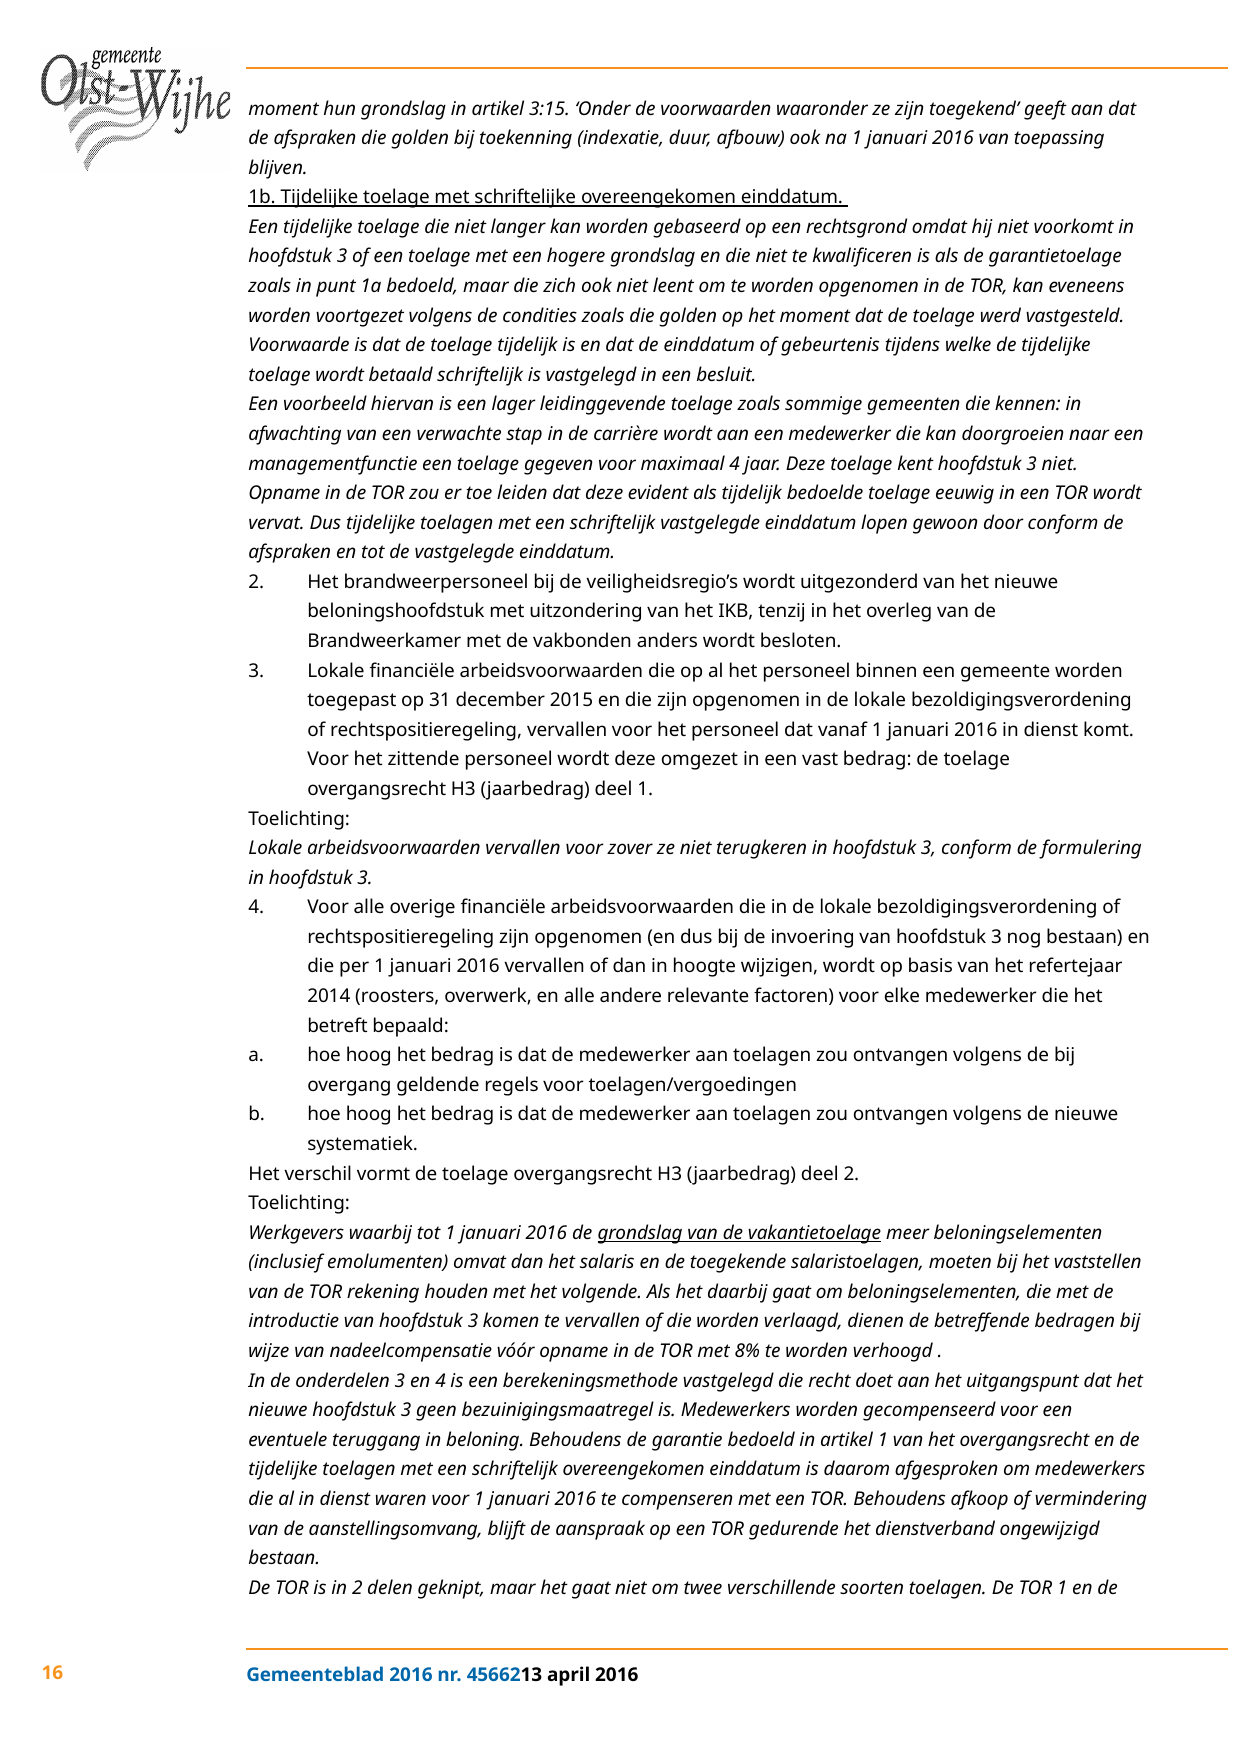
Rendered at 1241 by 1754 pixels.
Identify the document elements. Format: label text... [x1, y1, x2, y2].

text Een tijdelijke toelage die niet langer kan worden gebaseerd op een rechtsgrond omdat hij niet voorkomt in hoofdstuk 3 of een toelage met een hogere grondslag en die niet te kwalificeren is als de garantietoelage zoals in punt 1a bedoeld, maar die zich ook niet leent om te worden opgenomen in de TOR, kan eveneens worden voortgezet volgens de condities zoals die golden op het moment dat de toelage werd vastgesteld. Voorwaarde is dat de toelage tijdelijk is en dat de einddatum of gebeurtenis tijdens welke de tijdelijke toelage wordt betaald schriftelijk is vastgelegd in een besluit. [248, 213, 1152, 387]
text Het verschil vormt de toelage overgangsrecht H3 (jaarbedrag) deel 2. [248, 1160, 1152, 1186]
text Een voorbeeld hiervan is een lager leidinggevende toelage zoals sommige gemeenten die kennen: in afwachting van een verwachte stap in de carrière wordt aan een medewerker die kan doorgroeien naar een managementfunctie een toelage gegeven voor maximaal 4 jaar. Deze toelage kent hoofdstuk 3 niet. Opname in de TOR zou er toe leiden dat deze evident als tijdelijk bedoelde toelage eeuwig in een TOR wordt vervat. Dus tijdelijke toelagen met een schriftelijk vastgelegde einddatum lopen gewoon door conform de afspraken en tot de vastgelegde einddatum. [248, 391, 1152, 564]
text Werkgevers waarbij tot 1 januari 2016 de grondslag van de vakantietoelage meer beloningselementen (inclusief emolumenten) omvat dan het salaris en de toegekende salaristoelagen, moeten bij het vaststellen van de TOR rekening houden met het volgende. Als het daarbij gaat om beloningselementen, die met de introductie van hoofdstuk 3 komen te vervallen of die worden verlaagd, dienen de betreffende bedragen bij wijze van nadeelcompensatie vóór opname in de TOR met 8% te worden verhoogd . [248, 1219, 1152, 1363]
list Lokale financiële arbeidsvoorwaarden die op al het personeel binnen een gemeente worden toegepast op 31 december 2015 en die zijn opgenomen in de lokale bezoldigingsverordening of rechtspositieregeling, vervallen voor het personeel dat vanaf 1 januari 2016 in dienst komt. Voor het zittende personeel wordt deze omgezet in een vast bedrag: de toelage overgangsrecht H3 (jaarbedrag) deel 1. [248, 657, 1152, 801]
text 1b. Tijdelijke toelage met schriftelijke overeengekomen einddatum. [248, 183, 1152, 209]
list hoe hoog het bedrag is dat de medewerker aan toelagen zou ontvangen volgens de nieuwe systematiek. [248, 1101, 1152, 1156]
text Toelichting: [248, 805, 1152, 831]
text De TOR is in 2 delen geknipt, maar het gaat niet om twee verschillende soorten toelagen. De TOR 1 en de [248, 1574, 1152, 1600]
text In de onderdelen 3 en 4 is een berekeningsmethode vastgelegd die recht doet aan het uitgangspunt dat het nieuwe hoofdstuk 3 geen bezuinigingsmaatregel is. Medewerkers worden gecompenseerd voor een eventuele teruggang in beloning. Behoudens de garantie bedoeld in artikel 1 van het overgangsrecht en de tijdelijke toelagen met een schriftelijk overeengekomen einddatum is daarom afgesproken om medewerkers die al in dienst waren voor 1 januari 2016 te compenseren met een TOR. Behoudens afkoop of vermindering van de aanstellingsomvang, blijft de aanspraak op een TOR gedurende het dienstverband ongewijzigd bestaan. [248, 1367, 1152, 1570]
text Toelichting: [248, 1189, 1152, 1215]
list Het brandweerpersoneel bij de veiligheidsregio’s wordt uitgezonderd van het nieuwe beloningshoofdstuk met uitzondering van het IKB, tenzij in het overleg van de Brandweerkamer met de vakbonden anders wordt besloten. [248, 568, 1152, 653]
text moment hun grondslag in artikel 3:15. ‘Onder de voorwaarden waaronder ze zijn toegekend’ geeft aan dat de afspraken die golden bij toekenning (indexatie, duur, afbouw) ook na 1 januari 2016 van toepassing blijven. [248, 95, 1152, 180]
list Voor alle overige financiële arbeidsvoorwaarden die in de lokale bezoldigingsverordening of rechtspositieregeling zijn opgenomen (en dus bij de invoering van hoofdstuk 3 nog bestaan) en die per 1 januari 2016 vervallen of dan in hoogte wijzigen, wordt op basis van het refertejaar 2014 (roosters, overwerk, en alle andere relevante factoren) voor elke medewerker die het betreft bepaald: [248, 893, 1152, 1038]
picture [41, 47, 231, 172]
list hoe hoog het bedrag is dat de medewerker aan toelagen zou ontvangen volgens de bij overgang geldende regels voor toelagen/vergoedingen [248, 1041, 1152, 1097]
text Lokale arbeidsvoorwaarden vervallen voor zover ze niet terugkeren in hoofdstuk 3, conform de formulering in hoofdstuk 3. [248, 834, 1152, 890]
